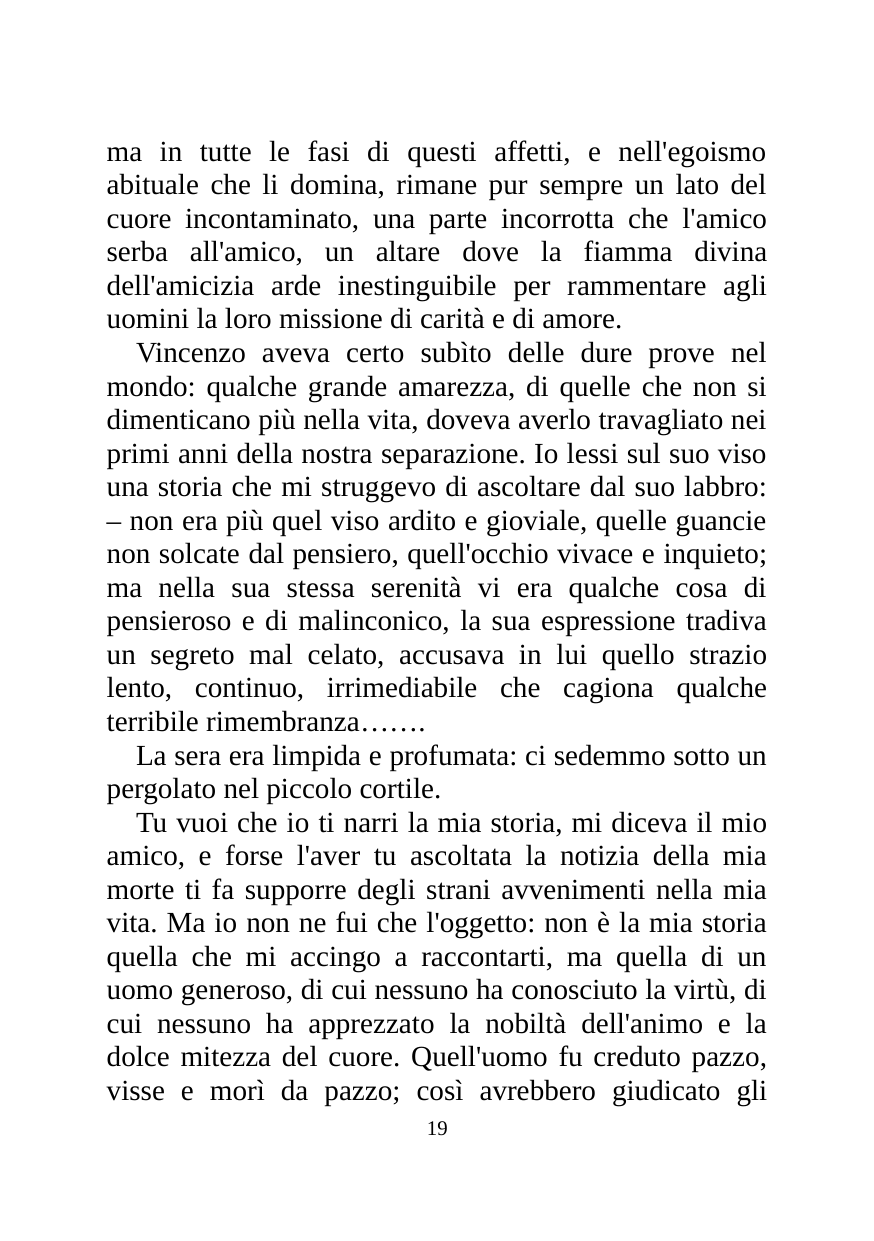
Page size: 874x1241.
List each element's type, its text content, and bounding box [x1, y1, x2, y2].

text ma in tutte le fasi di questi affetti, e nell'egoismo abituale che li domina, rimane pur sempre un lato del cuore incontaminato, una parte incorrotta che l'amico serba all'amico, un altare dove la fiamma divina dell'amicizia arde inestinguibile per rammentare agli uomini la loro missione di carità e di amore. [106, 134, 768, 335]
text La sera era limpida e profumata: ci sedemmo sotto un pergolato nel piccolo cortile. [106, 738, 768, 805]
text Vincenzo aveva certo subìto delle dure prove nel mondo: qualche grande amarezza, di quelle che non si dimenticano più nella vita, doveva averlo travagliato nei primi anni della nostra separazione. Io lessi sul suo viso una storia che mi struggevo di ascoltare dal suo labbro: – non era più quel viso ardito e gioviale, quelle guancie non solcate dal pensiero, quell'occhio vivace e inquieto; ma nella sua stessa serenità vi era qualche cosa di pensieroso e di malinconico, la sua espressione tradiva un segreto mal celato, accusava in lui quello strazio lento, continuo, irrimediabile che cagiona qualche terribile rimembranza……. [106, 335, 768, 738]
text Tu vuoi che io ti narri la mia storia, mi diceva il mio amico, e forse l'aver tu ascoltata la notizia della mia morte ti fa supporre degli strani avvenimenti nella mia vita. Ma io non ne fui che l'oggetto: non è la mia storia quella che mi accingo a raccontarti, ma quella di un uomo generoso, di cui nessuno ha conosciuto la virtù, di cui nessuno ha apprezzato la nobiltà dell'animo e la dolce mitezza del cuore. Quell'uomo fu creduto pazzo, visse e morì da pazzo; così avrebbero giudicato gli [106, 805, 768, 1107]
